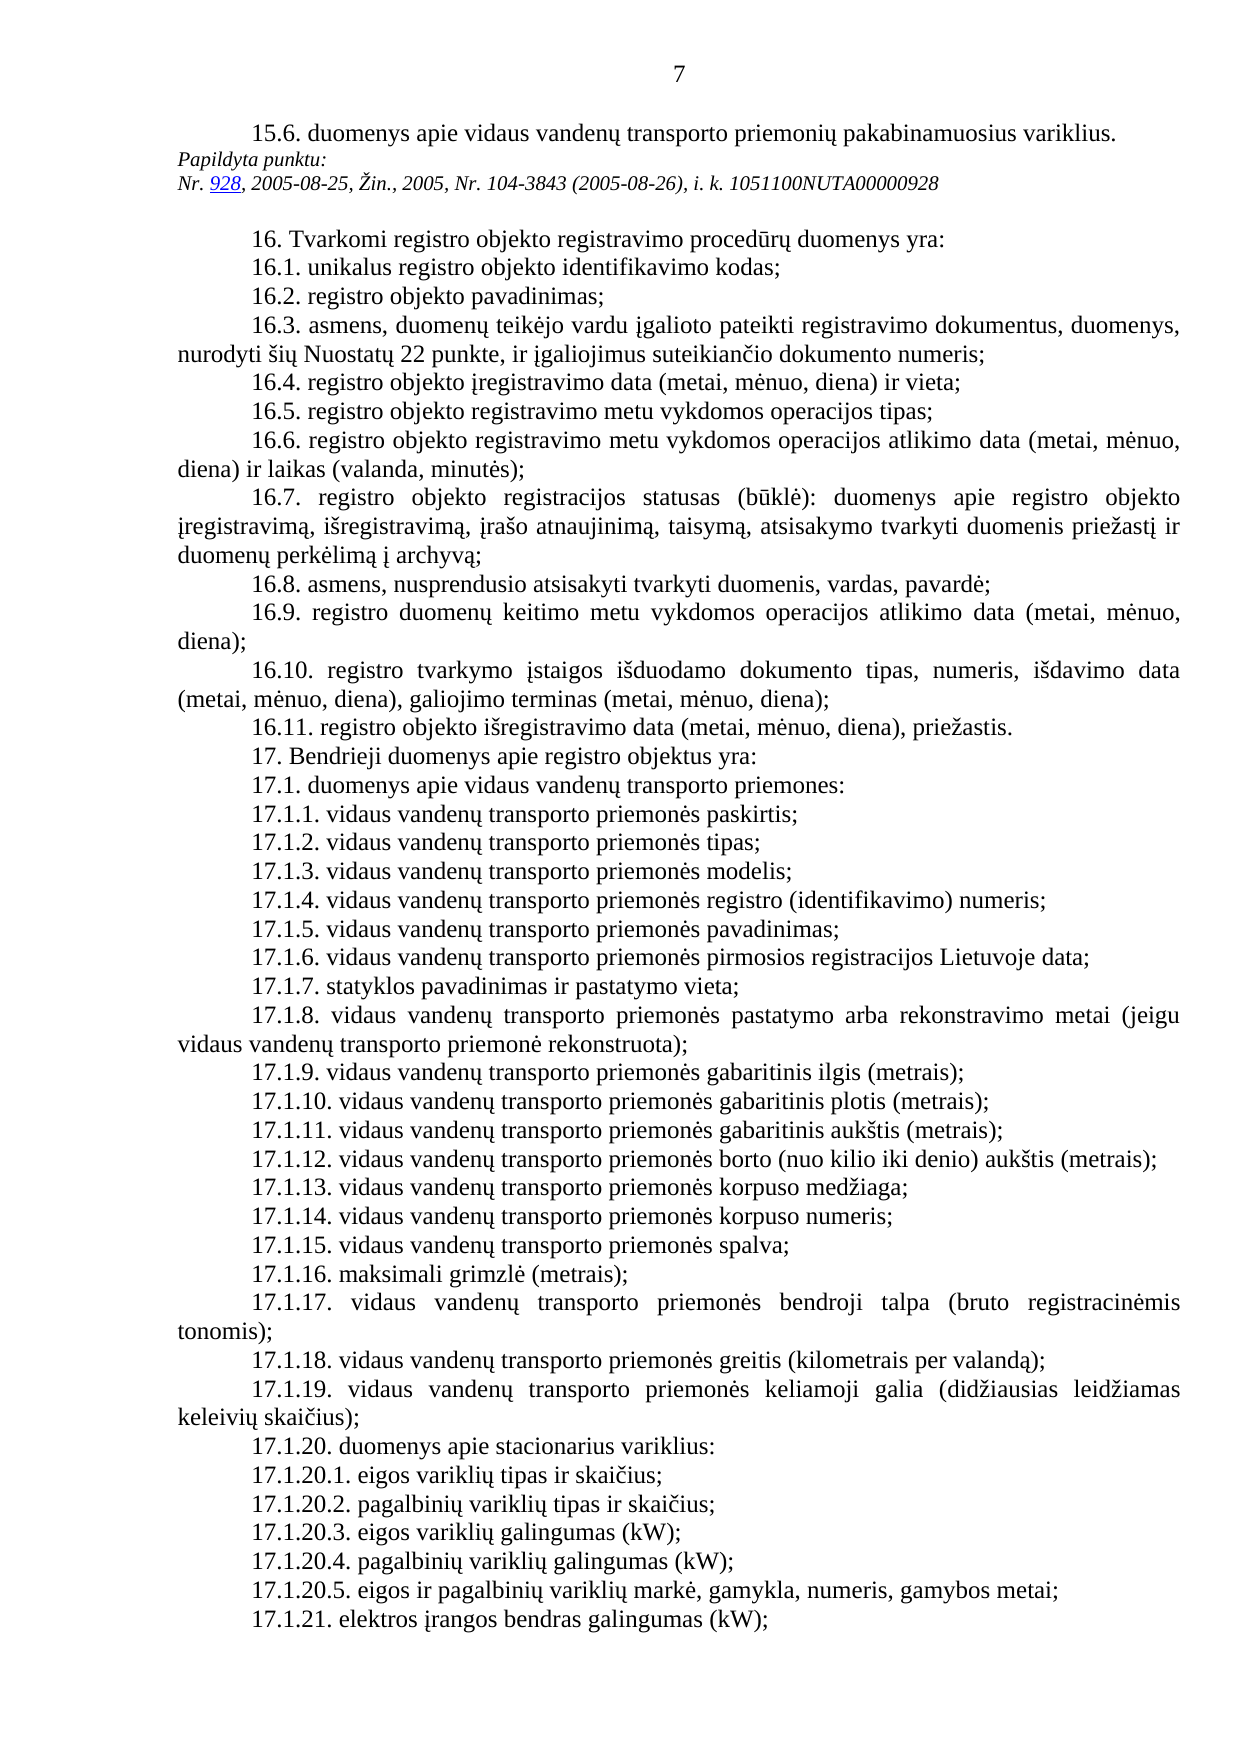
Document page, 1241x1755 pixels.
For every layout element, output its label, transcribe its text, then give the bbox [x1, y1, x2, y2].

text 16.8. asmens, nusprendusio atsisakyti tvarkyti duomenis, vardas, pavardė; [177, 569, 1181, 597]
text 17.1.9. vidaus vandenų transporto priemonės gabaritinis ilgis (metrais); [177, 1057, 1181, 1086]
text 17.1.21. elektros įrangos bendras galingumas (kW); [177, 1604, 1181, 1632]
text 16.6. registro objekto registravimo metu vykdomos operacijos atlikimo data (metai, mėnuo, diena) ir laikas (valanda, minutės); [177, 425, 1181, 482]
text 17.1.20.5. eigos ir pagalbinių variklių markė, gamykla, numeris, gamybos metai; [177, 1575, 1181, 1604]
text 17.1.10. vidaus vandenų transporto priemonės gabaritinis plotis (metrais); [177, 1086, 1181, 1115]
text 16.5. registro objekto registravimo metu vykdomos operacijos tipas; [177, 396, 1181, 425]
text 16.3. asmens, duomenų teikėjo vardu įgalioto pateikti registravimo dokumentus, duomenys, nurodyti šių Nuostatų 22 punkte, ir įgaliojimus suteikiančio dokumento numeris; [177, 310, 1181, 367]
text 17.1.1. vidaus vandenų transporto priemonės paskirtis; [177, 799, 1181, 827]
text 16.1. unikalus registro objekto identifikavimo kodas; [177, 252, 1181, 281]
text 17.1. duomenys apie vidaus vandenų transporto priemones: [177, 770, 1181, 799]
text 16.7. registro objekto registracijos statusas (būklė): duomenys apie registro objekto įregistravimą, išregistravimą, įrašo atnaujinimą, taisymą, atsisakymo tvarkyti duomenis priežastį ir duomenų perkėlimą į archyvą; [177, 482, 1181, 569]
text 15.6. duomenys apie vidaus vandenų transporto priemonių pakabinamuosius variklius. [177, 118, 1181, 147]
text 17.1.4. vidaus vandenų transporto priemonės registro (identifikavimo) numeris; [177, 885, 1181, 914]
text 16.4. registro objekto įregistravimo data (metai, mėnuo, diena) ir vieta; [177, 367, 1181, 396]
text 17.1.20.1. eigos variklių tipas ir skaičius; [177, 1460, 1181, 1489]
text 17.1.11. vidaus vandenų transporto priemonės gabaritinis aukštis (metrais); [177, 1115, 1181, 1144]
text 16.11. registro objekto išregistravimo data (metai, mėnuo, diena), priežastis. [177, 712, 1181, 741]
text 17.1.20.4. pagalbinių variklių galingumas (kW); [177, 1546, 1181, 1575]
text 17.1.8. vidaus vandenų transporto priemonės pastatymo arba rekonstravimo metai (jeigu vidaus vandenų transporto priemonė rekonstruota); [177, 1000, 1181, 1057]
text 17.1.2. vidaus vandenų transporto priemonės tipas; [177, 827, 1181, 856]
text 17.1.15. vidaus vandenų transporto priemonės spalva; [177, 1230, 1181, 1259]
text 17.1.17. vidaus vandenų transporto priemonės bendroji talpa (bruto registracinėmis tonomis); [177, 1287, 1181, 1345]
text 17.1.20.3. eigos variklių galingumas (kW); [177, 1517, 1181, 1546]
text 17. Bendrieji duomenys apie registro objektus yra: [177, 741, 1181, 770]
text 16. Tvarkomi registro objekto registravimo procedūrų duomenys yra: [177, 224, 1181, 252]
text 17.1.20.2. pagalbinių variklių tipas ir skaičius; [177, 1489, 1181, 1517]
text 17.1.7. statyklos pavadinimas ir pastatymo vieta; [177, 971, 1181, 1000]
text 17.1.19. vidaus vandenų transporto priemonės keliamoji galia (didžiausias leidžiamas keleivių skaičius); [177, 1374, 1181, 1431]
text 17.1.13. vidaus vandenų transporto priemonės korpuso medžiaga; [177, 1172, 1181, 1201]
text 16.9. registro duomenų keitimo metu vykdomos operacijos atlikimo data (metai, mėnuo, diena); [177, 597, 1181, 655]
text 16.10. registro tvarkymo įstaigos išduodamo dokumento tipas, numeris, išdavimo data (metai, mėnuo, diena), galiojimo terminas (metai, mėnuo, diena); [177, 655, 1181, 712]
text Papildyta punktu: [177, 147, 1181, 171]
text 17.1.16. maksimali grimzlė (metrais); [177, 1259, 1181, 1287]
text 17.1.3. vidaus vandenų transporto priemonės modelis; [177, 856, 1181, 885]
text 17.1.14. vidaus vandenų transporto priemonės korpuso numeris; [177, 1201, 1181, 1230]
text 17.1.5. vidaus vandenų transporto priemonės pavadinimas; [177, 914, 1181, 942]
text Nr. 928, 2005-08-25, Žin., 2005, Nr. 104-3843 (2005-08-26), i. k. 1051100NUTA00000928 [177, 171, 1181, 195]
text 17.1.12. vidaus vandenų transporto priemonės borto (nuo kilio iki denio) aukštis (metrais); [177, 1144, 1181, 1172]
text 17.1.6. vidaus vandenų transporto priemonės pirmosios registracijos Lietuvoje data; [177, 942, 1181, 971]
text 17.1.18. vidaus vandenų transporto priemonės greitis (kilometrais per valandą); [177, 1345, 1181, 1374]
text 17.1.20. duomenys apie stacionarius variklius: [177, 1431, 1181, 1460]
text 16.2. registro objekto pavadinimas; [177, 281, 1181, 310]
